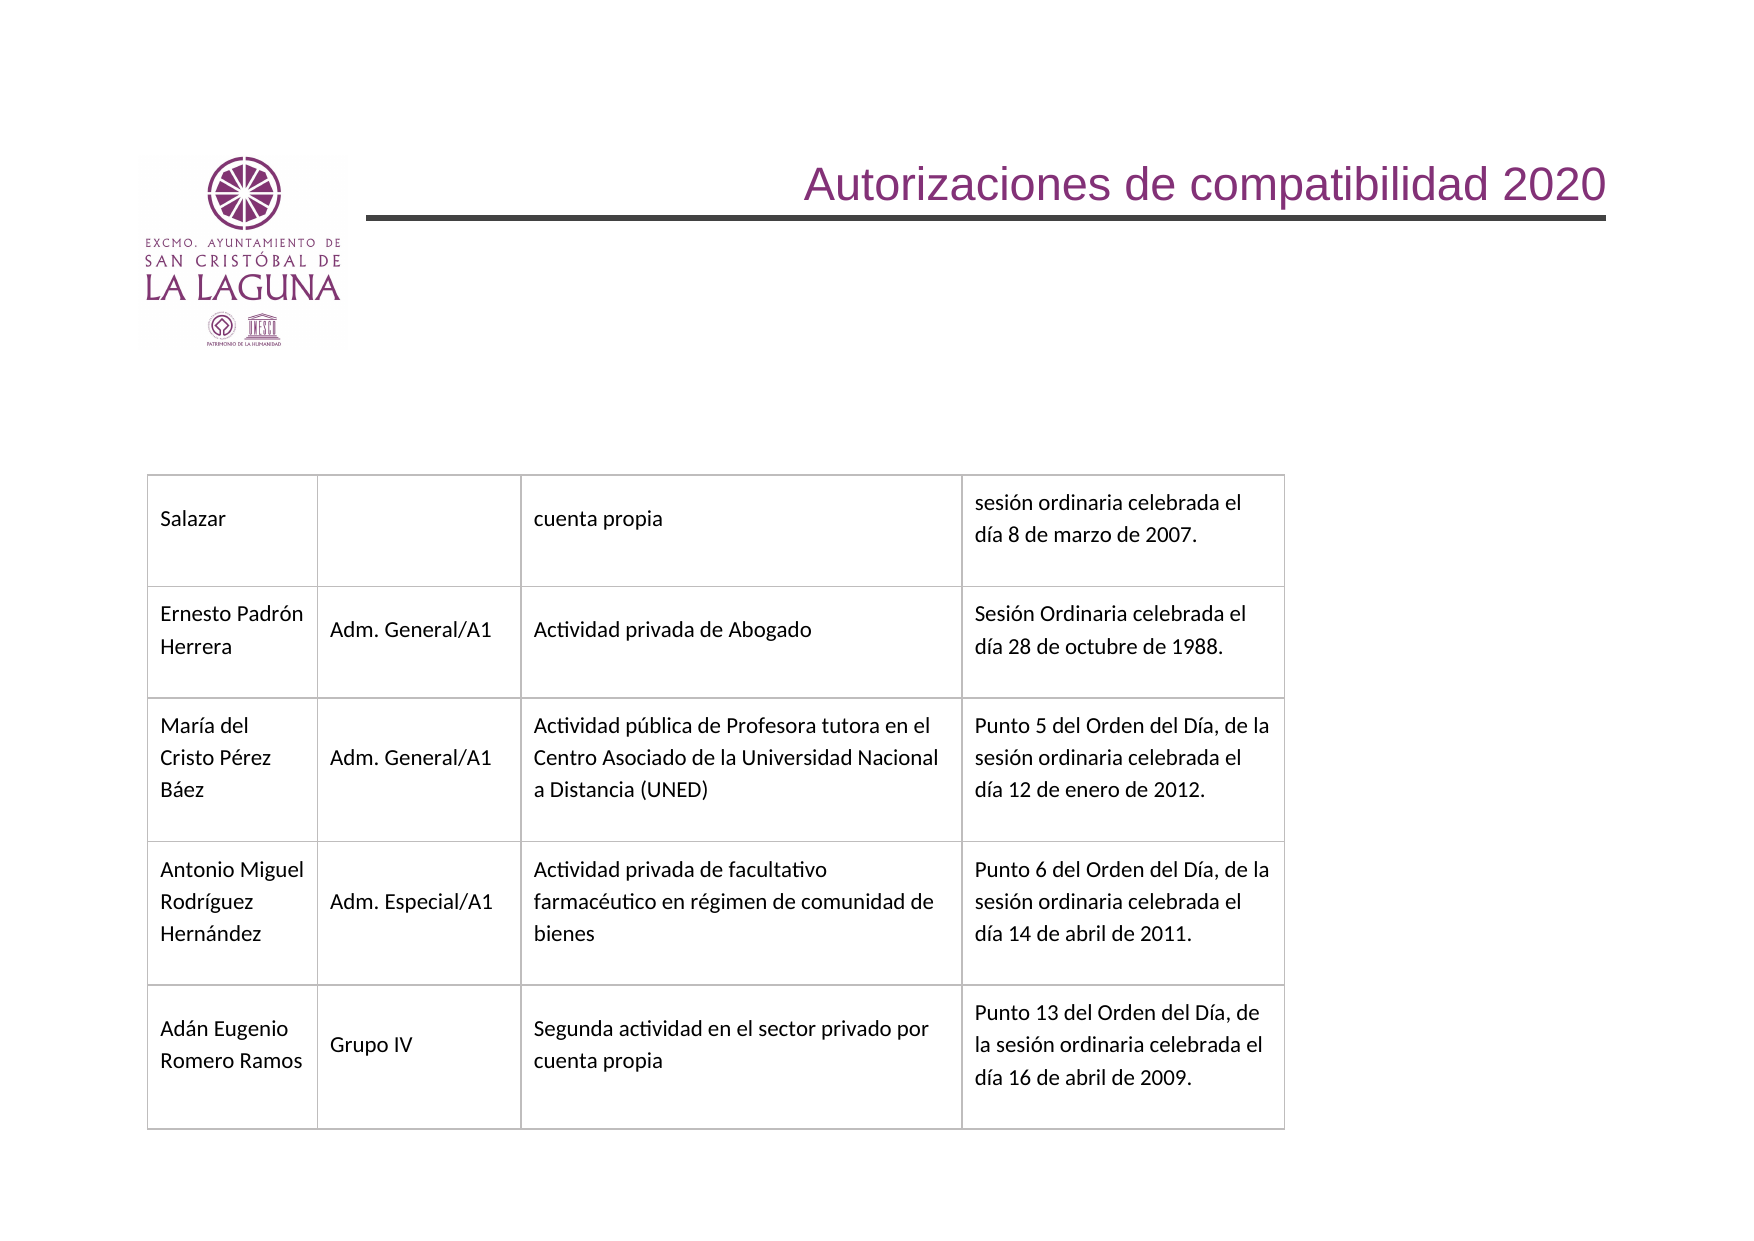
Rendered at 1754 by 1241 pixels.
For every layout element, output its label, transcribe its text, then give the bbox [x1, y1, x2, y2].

table_cell Adm. General/A1 [318, 699, 520, 841]
table_cell Actividad pública de Profesora tutora en el Centro Asociado de la Universidad Nacional a Distancia (UNED) [522, 699, 961, 841]
table_cell Actividad privada de Abogado [522, 587, 961, 697]
table_cell Ernesto Padrón Herrera [148, 587, 317, 697]
table_cell Actividad privada de facultativo farmacéutico en régimen de comunidad de bienes [522, 842, 961, 984]
table_cell cuenta propia [522, 476, 961, 586]
table_cell Segunda actividad en el sector privado por cuenta propia [522, 986, 961, 1128]
table_cell Grupo IV [318, 986, 520, 1128]
table_cell [318, 476, 520, 586]
table_cell María del Cristo Pérez Báez [148, 699, 317, 841]
table_cell Punto 6 del Orden del Día, de la sesión ordinaria celebrada el día 14 de abril de 2011. [963, 842, 1284, 984]
table_cell Sesión Ordinaria celebrada el día 28 de octubre de 1988. [963, 587, 1284, 697]
table_cell Punto 13 del Orden del Día, de la sesión ordinaria celebrada el día 16 de abril de 2009. [963, 986, 1284, 1128]
table_cell Antonio Miguel Rodríguez Hernández [148, 842, 317, 984]
table_cell Adm. General/A1 [318, 587, 520, 697]
table_cell Adán Eugenio Romero Ramos [148, 986, 317, 1128]
table_cell Adm. Especial/A1 [318, 842, 520, 984]
table_cell Salazar [148, 476, 317, 586]
table_cell Punto 5 del Orden del Día, de la sesión ordinaria celebrada el día 12 de enero de 2012. [963, 699, 1284, 841]
table_cell sesión ordinaria celebrada el día 8 de marzo de 2007. [963, 476, 1284, 586]
